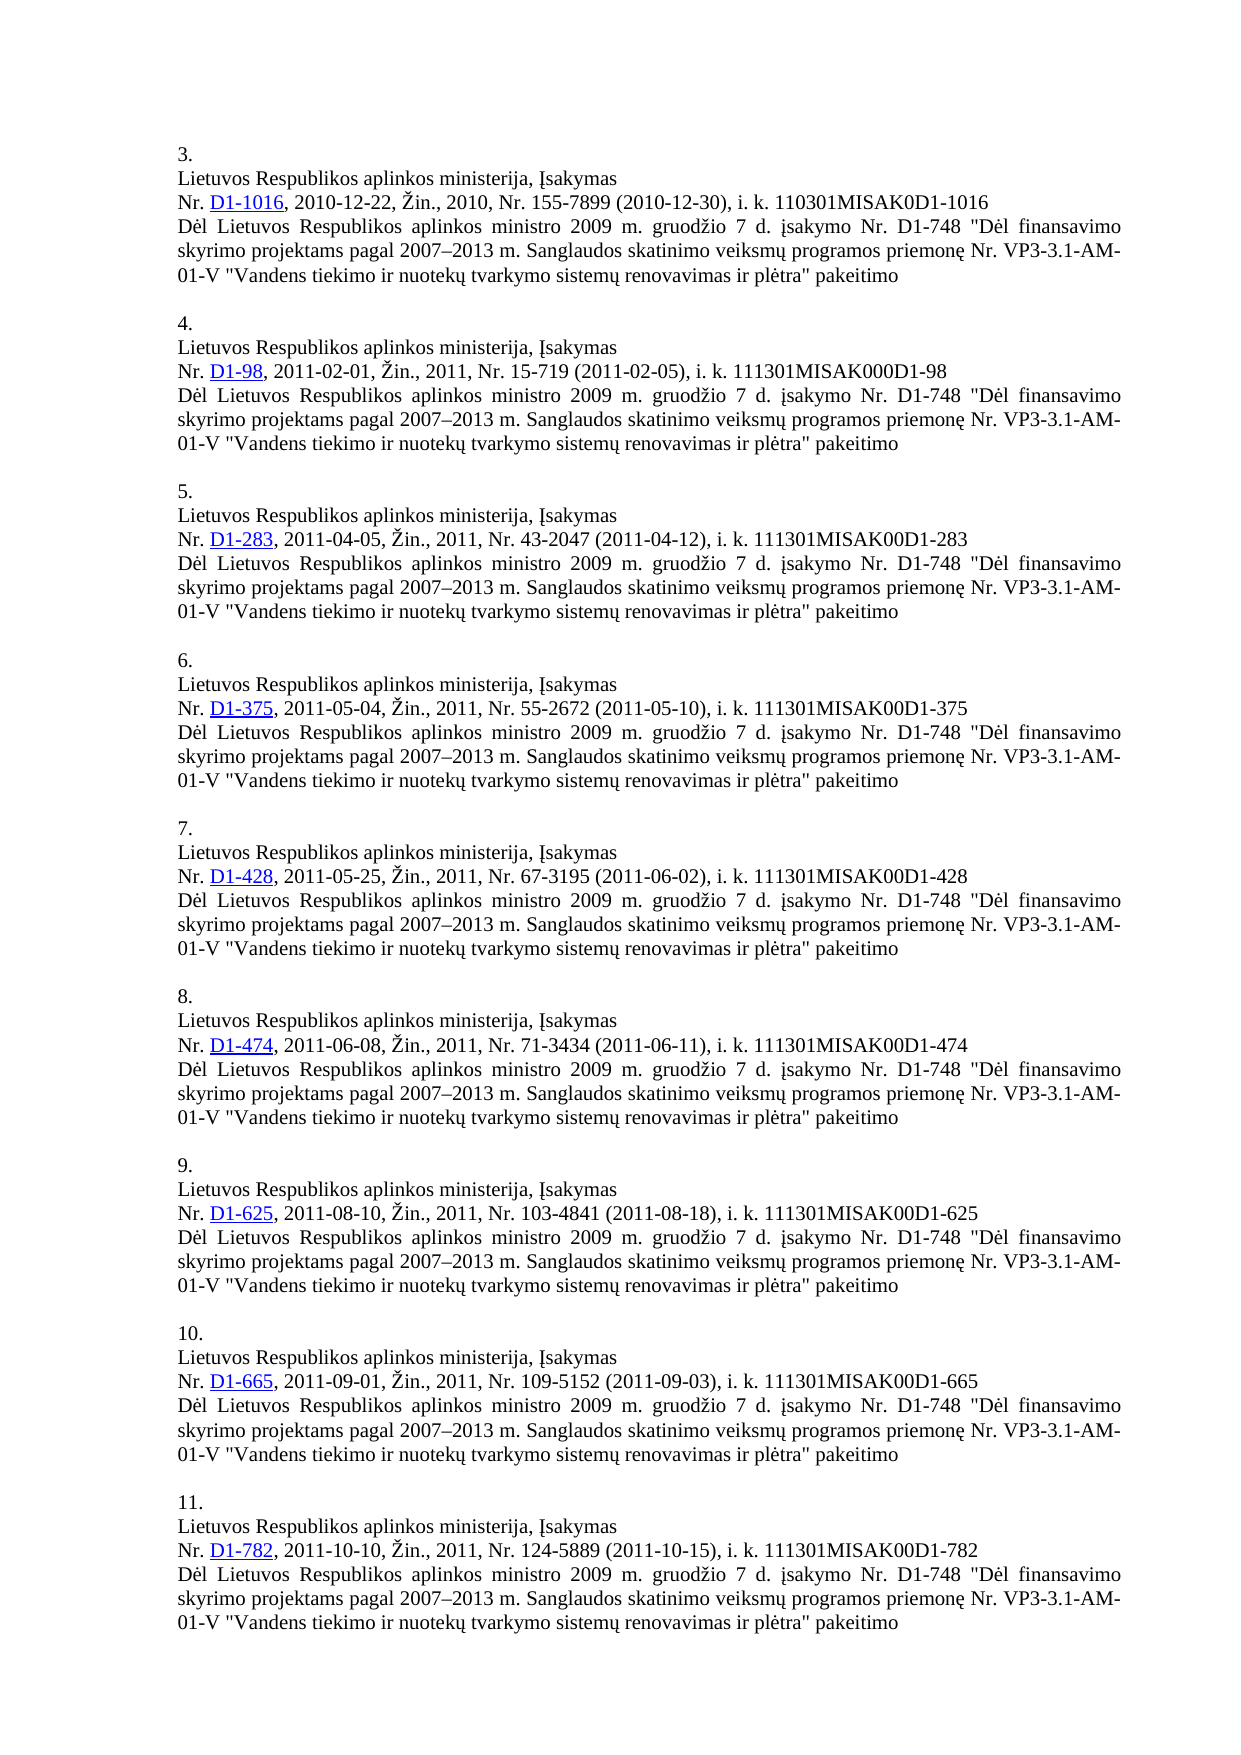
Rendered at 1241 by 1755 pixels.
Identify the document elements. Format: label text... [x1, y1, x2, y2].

text Lietuvos Respublikos aplinkos ministerija, Įsakymas [177, 840, 1122, 864]
text Lietuvos Respublikos aplinkos ministerija, Įsakymas [177, 672, 1122, 696]
text Dėl Lietuvos Respublikos aplinkos ministro 2009 m. gruodžio 7 d. įsakymo Nr. D1-748 "Dėl finansavimo skyrimo projektams pagal 2007–2013 m. Sanglaudos skatinimo veiksmų programos priemonę Nr. VP3-3.1-AM-01-V "Vandens tiekimo ir nuotekų tvarkymo sistemų renovavimas ir plėtra" pakeitimo [177, 551, 1122, 623]
text Dėl Lietuvos Respublikos aplinkos ministro 2009 m. gruodžio 7 d. įsakymo Nr. D1-748 "Dėl finansavimo skyrimo projektams pagal 2007–2013 m. Sanglaudos skatinimo veiksmų programos priemonę Nr. VP3-3.1-AM-01-V "Vandens tiekimo ir nuotekų tvarkymo sistemų renovavimas ir plėtra" pakeitimo [177, 720, 1122, 792]
text Nr. D1-283, 2011-04-05, Žin., 2011, Nr. 43-2047 (2011-04-12), i. k. 111301MISAK00D1-283 [177, 527, 1122, 551]
text Lietuvos Respublikos aplinkos ministerija, Įsakymas [177, 1177, 1122, 1201]
text Dėl Lietuvos Respublikos aplinkos ministro 2009 m. gruodžio 7 d. įsakymo Nr. D1-748 "Dėl finansavimo skyrimo projektams pagal 2007–2013 m. Sanglaudos skatinimo veiksmų programos priemonę Nr. VP3-3.1-AM-01-V "Vandens tiekimo ir nuotekų tvarkymo sistemų renovavimas ir plėtra" pakeitimo [177, 1393, 1122, 1466]
text 8. [177, 984, 1122, 1008]
text Lietuvos Respublikos aplinkos ministerija, Įsakymas [177, 335, 1122, 359]
text 4. [177, 311, 1122, 335]
text 6. [177, 647, 1122, 672]
text 9. [177, 1153, 1122, 1177]
text Nr. D1-665, 2011-09-01, Žin., 2011, Nr. 109-5152 (2011-09-03), i. k. 111301MISAK00D1-665 [177, 1369, 1122, 1393]
text Nr. D1-375, 2011-05-04, Žin., 2011, Nr. 55-2672 (2011-05-10), i. k. 111301MISAK00D1-375 [177, 696, 1122, 720]
text Lietuvos Respublikos aplinkos ministerija, Įsakymas [177, 166, 1122, 190]
text Nr. D1-474, 2011-06-08, Žin., 2011, Nr. 71-3434 (2011-06-11), i. k. 111301MISAK00D1-474 [177, 1032, 1122, 1057]
text 10. [177, 1321, 1122, 1345]
text Lietuvos Respublikos aplinkos ministerija, Įsakymas [177, 1345, 1122, 1369]
text 11. [177, 1490, 1122, 1514]
text Nr. D1-1016, 2010-12-22, Žin., 2010, Nr. 155-7899 (2010-12-30), i. k. 110301MISAK0D1-1016 [177, 190, 1122, 214]
text Dėl Lietuvos Respublikos aplinkos ministro 2009 m. gruodžio 7 d. įsakymo Nr. D1-748 "Dėl finansavimo skyrimo projektams pagal 2007–2013 m. Sanglaudos skatinimo veiksmų programos priemonę Nr. VP3-3.1-AM-01-V "Vandens tiekimo ir nuotekų tvarkymo sistemų renovavimas ir plėtra" pakeitimo [177, 383, 1122, 455]
text Lietuvos Respublikos aplinkos ministerija, Įsakymas [177, 1514, 1122, 1538]
text Nr. D1-782, 2011-10-10, Žin., 2011, Nr. 124-5889 (2011-10-15), i. k. 111301MISAK00D1-782 [177, 1538, 1122, 1562]
text Dėl Lietuvos Respublikos aplinkos ministro 2009 m. gruodžio 7 d. įsakymo Nr. D1-748 "Dėl finansavimo skyrimo projektams pagal 2007–2013 m. Sanglaudos skatinimo veiksmų programos priemonę Nr. VP3-3.1-AM-01-V "Vandens tiekimo ir nuotekų tvarkymo sistemų renovavimas ir plėtra" pakeitimo [177, 1057, 1122, 1129]
text 3. [177, 142, 1122, 166]
text Nr. D1-98, 2011-02-01, Žin., 2011, Nr. 15-719 (2011-02-05), i. k. 111301MISAK000D1-98 [177, 359, 1122, 383]
text Nr. D1-625, 2011-08-10, Žin., 2011, Nr. 103-4841 (2011-08-18), i. k. 111301MISAK00D1-625 [177, 1201, 1122, 1225]
text 5. [177, 479, 1122, 503]
text Dėl Lietuvos Respublikos aplinkos ministro 2009 m. gruodžio 7 d. įsakymo Nr. D1-748 "Dėl finansavimo skyrimo projektams pagal 2007–2013 m. Sanglaudos skatinimo veiksmų programos priemonę Nr. VP3-3.1-AM-01-V "Vandens tiekimo ir nuotekų tvarkymo sistemų renovavimas ir plėtra" pakeitimo [177, 1225, 1122, 1297]
text Lietuvos Respublikos aplinkos ministerija, Įsakymas [177, 503, 1122, 527]
text 7. [177, 816, 1122, 840]
text Dėl Lietuvos Respublikos aplinkos ministro 2009 m. gruodžio 7 d. įsakymo Nr. D1-748 "Dėl finansavimo skyrimo projektams pagal 2007–2013 m. Sanglaudos skatinimo veiksmų programos priemonę Nr. VP3-3.1-AM-01-V "Vandens tiekimo ir nuotekų tvarkymo sistemų renovavimas ir plėtra" pakeitimo [177, 888, 1122, 960]
text Lietuvos Respublikos aplinkos ministerija, Įsakymas [177, 1008, 1122, 1032]
text Dėl Lietuvos Respublikos aplinkos ministro 2009 m. gruodžio 7 d. įsakymo Nr. D1-748 "Dėl finansavimo skyrimo projektams pagal 2007–2013 m. Sanglaudos skatinimo veiksmų programos priemonę Nr. VP3-3.1-AM-01-V "Vandens tiekimo ir nuotekų tvarkymo sistemų renovavimas ir plėtra" pakeitimo [177, 1562, 1122, 1634]
text Nr. D1-428, 2011-05-25, Žin., 2011, Nr. 67-3195 (2011-06-02), i. k. 111301MISAK00D1-428 [177, 864, 1122, 888]
text Dėl Lietuvos Respublikos aplinkos ministro 2009 m. gruodžio 7 d. įsakymo Nr. D1-748 "Dėl finansavimo skyrimo projektams pagal 2007–2013 m. Sanglaudos skatinimo veiksmų programos priemonę Nr. VP3-3.1-AM-01-V "Vandens tiekimo ir nuotekų tvarkymo sistemų renovavimas ir plėtra" pakeitimo [177, 214, 1122, 287]
